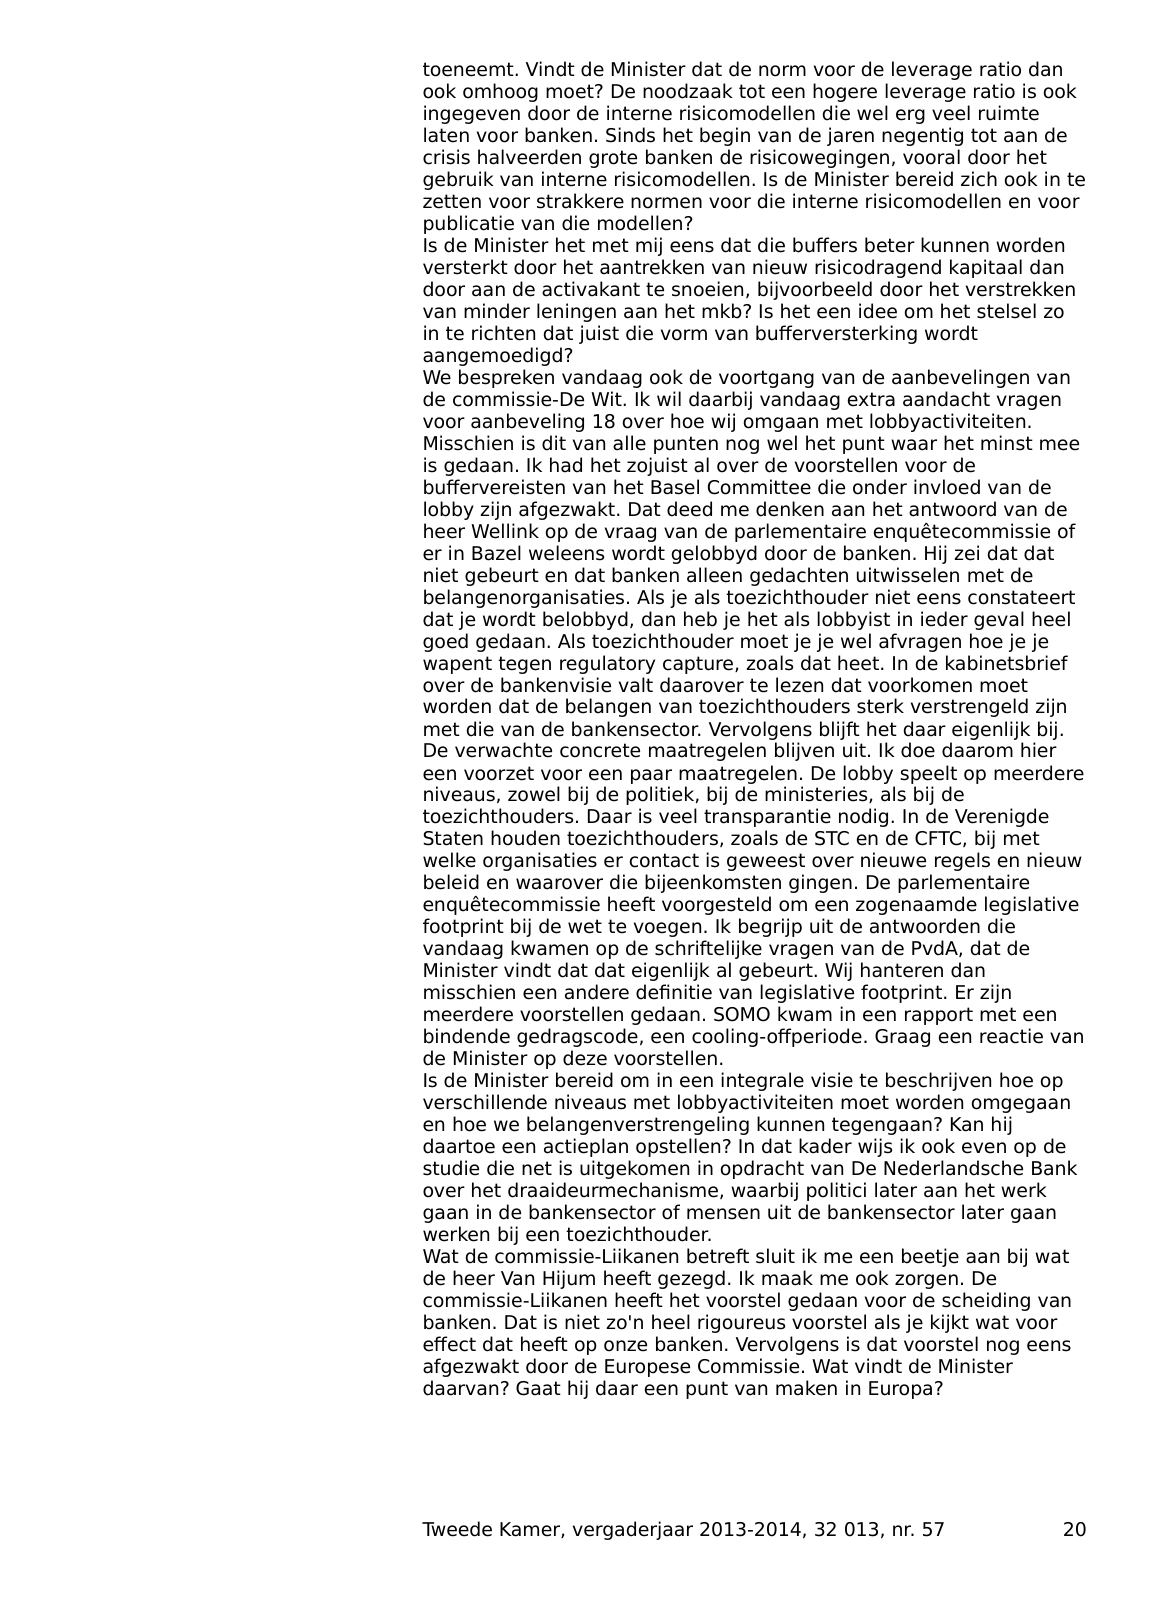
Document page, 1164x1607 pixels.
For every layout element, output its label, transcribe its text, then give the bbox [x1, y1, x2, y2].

text toeneemt. Vindt de Minister dat de norm voor de leverage ratio dan ook omhoog moet? De noodzaak tot een hogere leverage ratio is ook ingegeven door de interne risicomodellen die wel erg veel ruimte laten voor banken. Sinds het begin van de jaren negentig tot aan de crisis halveerden grote banken de risicowegingen, vooral door het gebruik van interne risicomodellen. Is de Minister bereid zich ook in te zetten voor strakkere normen voor die interne risicomodellen en voor publicatie van die modellen? [422, 59, 1087, 235]
text Wat de commissie-Liikanen betreft sluit ik me een beetje aan bij wat de heer Van Hijum heeft gezegd. Ik maak me ook zorgen. De commissie-Liikanen heeft het voorstel gedaan voor de scheiding van banken. Dat is niet zo'n heel rigoureus voorstel als je kijkt wat voor effect dat heeft op onze banken. Vervolgens is dat voorstel nog eens afgezwakt door de Europese Commissie. Wat vindt de Minister daarvan? Gaat hij daar een punt van maken in Europa? [422, 1246, 1087, 1400]
text Is de Minister het met mij eens dat die buffers beter kunnen worden versterkt door het aantrekken van nieuw risicodragend kapitaal dan door aan de activakant te snoeien, bijvoorbeeld door het verstrekken van minder leningen aan het mkb? Is het een idee om het stelsel zo in te richten dat juist die vorm van bufferversterking wordt aangemoedigd? [422, 235, 1087, 367]
text We bespreken vandaag ook de voortgang van de aanbevelingen van de commissie-De Wit. Ik wil daarbij vandaag extra aandacht vragen voor aanbeveling 18 over hoe wij omgaan met lobbyactiviteiten. Misschien is dit van alle punten nog wel het punt waar het minst mee is gedaan. Ik had het zojuist al over de voorstellen voor de buffervereisten van het Basel Committee die onder invloed van de lobby zijn afgezwakt. Dat deed me denken aan het antwoord van de heer Wellink op de vraag van de parlementaire enquêtecommissie of er in Bazel weleens wordt gelobbyd door de banken. Hij zei dat dat niet gebeurt en dat banken alleen gedachten uitwisselen met de belangenorganisaties. Als je als toezichthouder niet eens constateert dat je wordt belobbyd, dan heb je het als lobbyist in ieder geval heel goed gedaan. Als toezichthouder moet je je wel afvragen hoe je je wapent tegen regulatory capture, zoals dat heet. In de kabinetsbrief over de bankenvisie valt daarover te lezen dat voorkomen moet worden dat de belangen van toezichthouders sterk verstrengeld zijn met die van de bankensector. Vervolgens blijft het daar eigenlijk bij. De verwachte concrete maatregelen blijven uit. Ik doe daarom hier een voorzet voor een paar maatregelen. De lobby speelt op meerdere niveaus, zowel bij de politiek, bij de ministeries, als bij de toezichthouders. Daar is veel transparantie nodig. In de Verenigde Staten houden toezichthouders, zoals de STC en de CFTC, bij met welke organisaties er contact is geweest over nieuwe regels en nieuw beleid en waarover die bijeenkomsten gingen. De parlementaire enquêtecommissie heeft voorgesteld om een zogenaamde legislative footprint bij de wet te voegen. Ik begrijp uit de antwoorden die vandaag kwamen op de schriftelijke vragen van de PvdA, dat de Minister vindt dat dat eigenlijk al gebeurt. Wij hanteren dan misschien een andere definitie van legislative footprint. Er zijn meerdere voorstellen gedaan. SOMO kwam in een rapport met een bindende gedragscode, een cooling-offperiode. Graag een reactie van de Minister op deze voorstellen. [422, 367, 1087, 1070]
text Is de Minister bereid om in een integrale visie te beschrijven hoe op verschillende niveaus met lobbyactiviteiten moet worden omgegaan en hoe we belangenverstrengeling kunnen tegengaan? Kan hij daartoe een actieplan opstellen? In dat kader wijs ik ook even op de studie die net is uitgekomen in opdracht van De Nederlandsche Bank over het draaideurmechanisme, waarbij politici later aan het werk gaan in de bankensector of mensen uit de bankensector later gaan werken bij een toezichthouder. [422, 1070, 1087, 1246]
